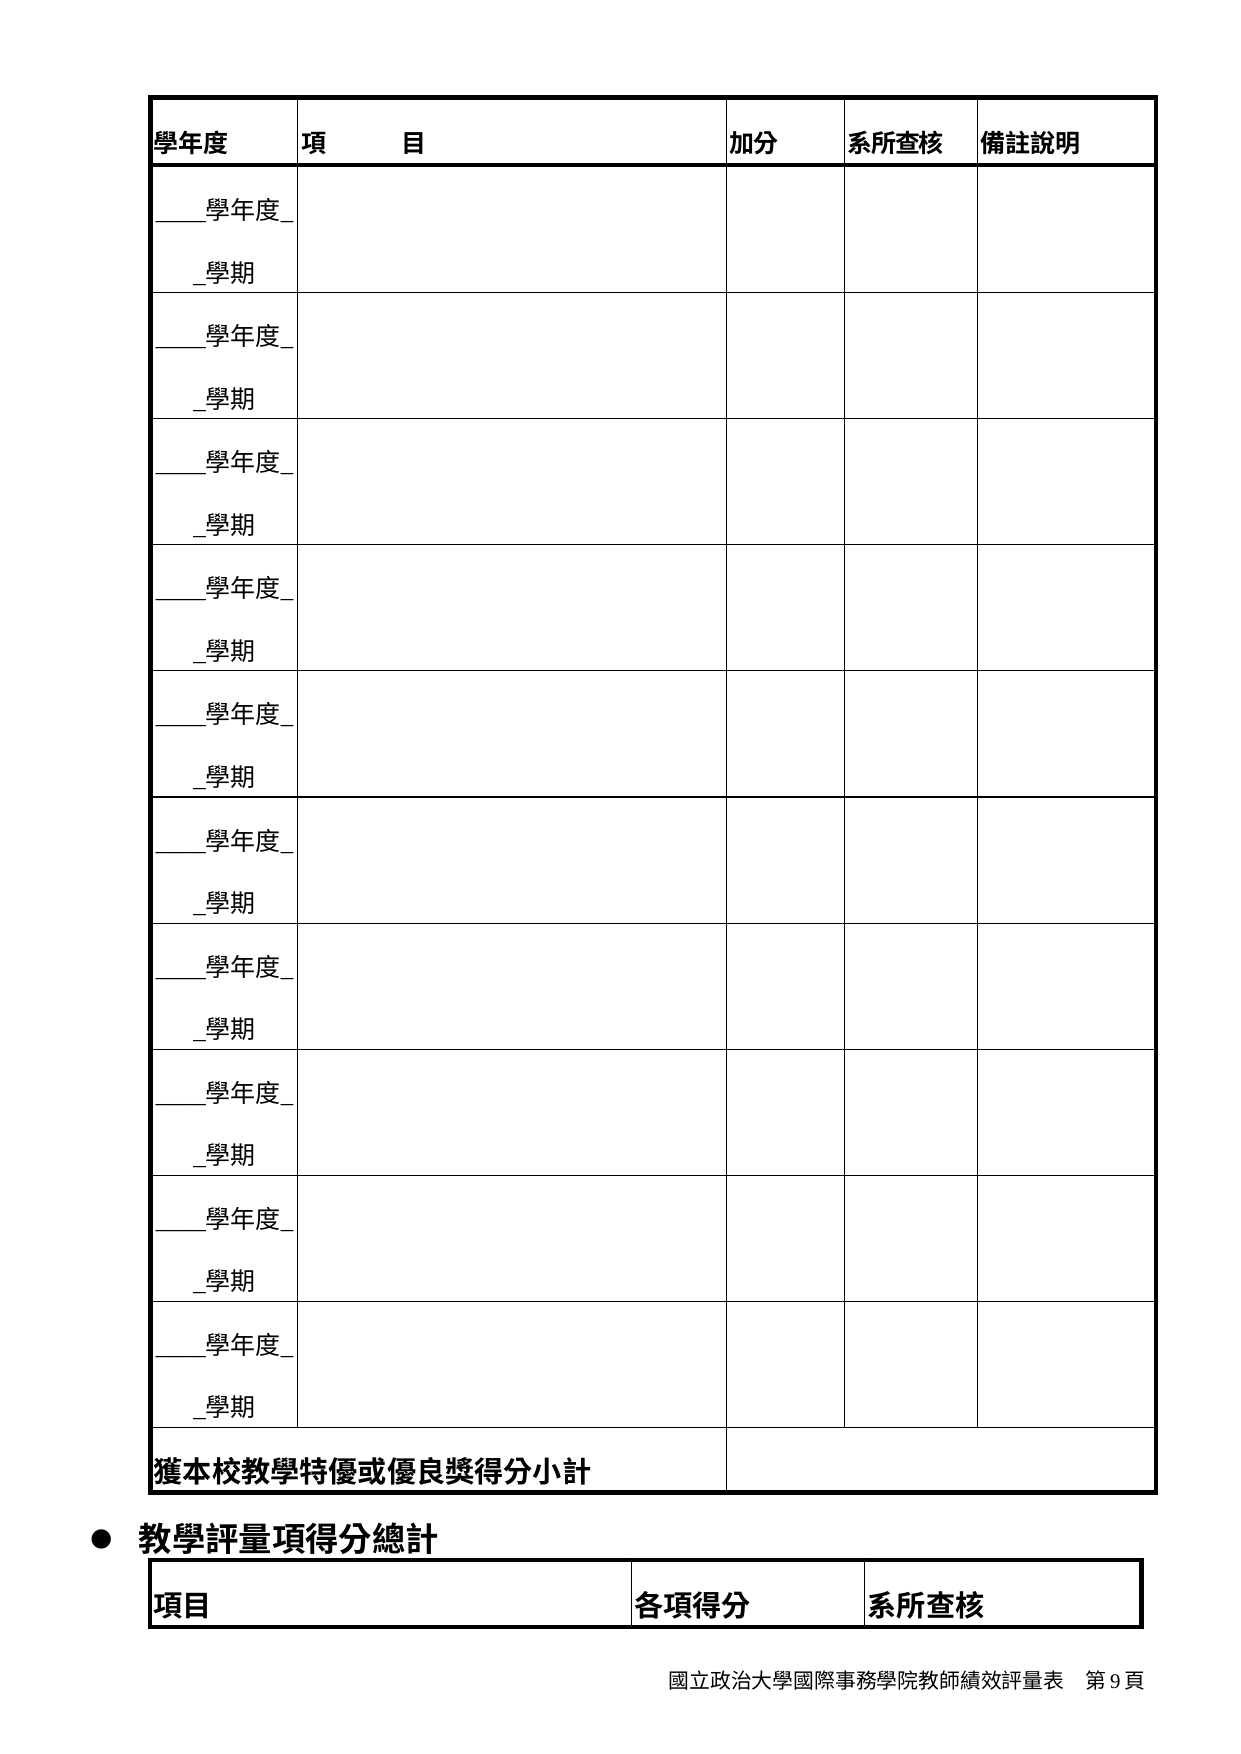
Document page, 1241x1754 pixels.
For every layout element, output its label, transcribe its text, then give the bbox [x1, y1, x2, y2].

table_cell [727, 1176, 844, 1301]
table_cell [727, 419, 844, 544]
table_cell ____學年度__學期 [153, 167, 297, 292]
table_cell [845, 671, 977, 796]
table_header 系所查核 [865, 1562, 1139, 1624]
table_cell [978, 293, 1154, 418]
table_cell [845, 167, 977, 292]
table_cell [298, 924, 726, 1048]
table_header 學年度 [153, 100, 297, 163]
table_cell [298, 167, 726, 292]
table_cell [298, 1176, 726, 1301]
table_cell [978, 924, 1154, 1048]
table_cell [298, 293, 726, 418]
table_cell ____學年度__學期 [153, 1050, 297, 1174]
table_cell [978, 1050, 1154, 1174]
table_cell [727, 671, 844, 796]
table_header 系所查核 [845, 100, 977, 163]
table_cell [298, 1302, 726, 1427]
table_cell [978, 671, 1154, 796]
table_cell [727, 1302, 844, 1427]
table_cell [845, 798, 977, 922]
table_cell [727, 798, 844, 922]
table_cell [727, 1428, 1154, 1490]
table_cell [727, 545, 844, 670]
table_cell ____學年度__學期 [153, 1302, 297, 1427]
table_cell [298, 798, 726, 922]
table_cell [978, 1176, 1154, 1301]
table_cell [978, 545, 1154, 670]
table_cell [845, 1302, 977, 1427]
table_header 項目 [152, 1562, 631, 1624]
table_header 加分 [727, 100, 844, 163]
table_cell [845, 293, 977, 418]
table_cell [978, 167, 1154, 292]
table_cell ____學年度__學期 [153, 419, 297, 544]
table_cell ____學年度__學期 [153, 1176, 297, 1301]
table_cell [298, 545, 726, 670]
table_cell ____學年度__學期 [153, 924, 297, 1048]
table_cell ____學年度__學期 [153, 293, 297, 418]
table_cell [845, 1176, 977, 1301]
list 教學評量項得分總計 [89, 1495, 1152, 1557]
table_cell [298, 419, 726, 544]
table_cell [298, 1050, 726, 1174]
table_header 項 目 [298, 100, 726, 163]
table_header 各項得分 [632, 1562, 864, 1624]
table_cell [845, 545, 977, 670]
table_cell 獲本校教學特優或優良獎得分小計 [153, 1428, 726, 1490]
table_cell [978, 419, 1154, 544]
table_cell ____學年度__學期 [153, 798, 297, 922]
table_cell [727, 167, 844, 292]
table_cell [845, 419, 977, 544]
table_cell [845, 924, 977, 1048]
table_cell [727, 293, 844, 418]
table_cell ____學年度__學期 [153, 545, 297, 670]
table_cell [978, 798, 1154, 922]
table_cell [845, 1050, 977, 1174]
table_cell [727, 924, 844, 1048]
table_cell [727, 1050, 844, 1174]
table_cell [978, 1302, 1154, 1427]
table_cell ____學年度__學期 [153, 671, 297, 796]
table_header 備註說明 [978, 100, 1154, 163]
table_cell [298, 671, 726, 796]
